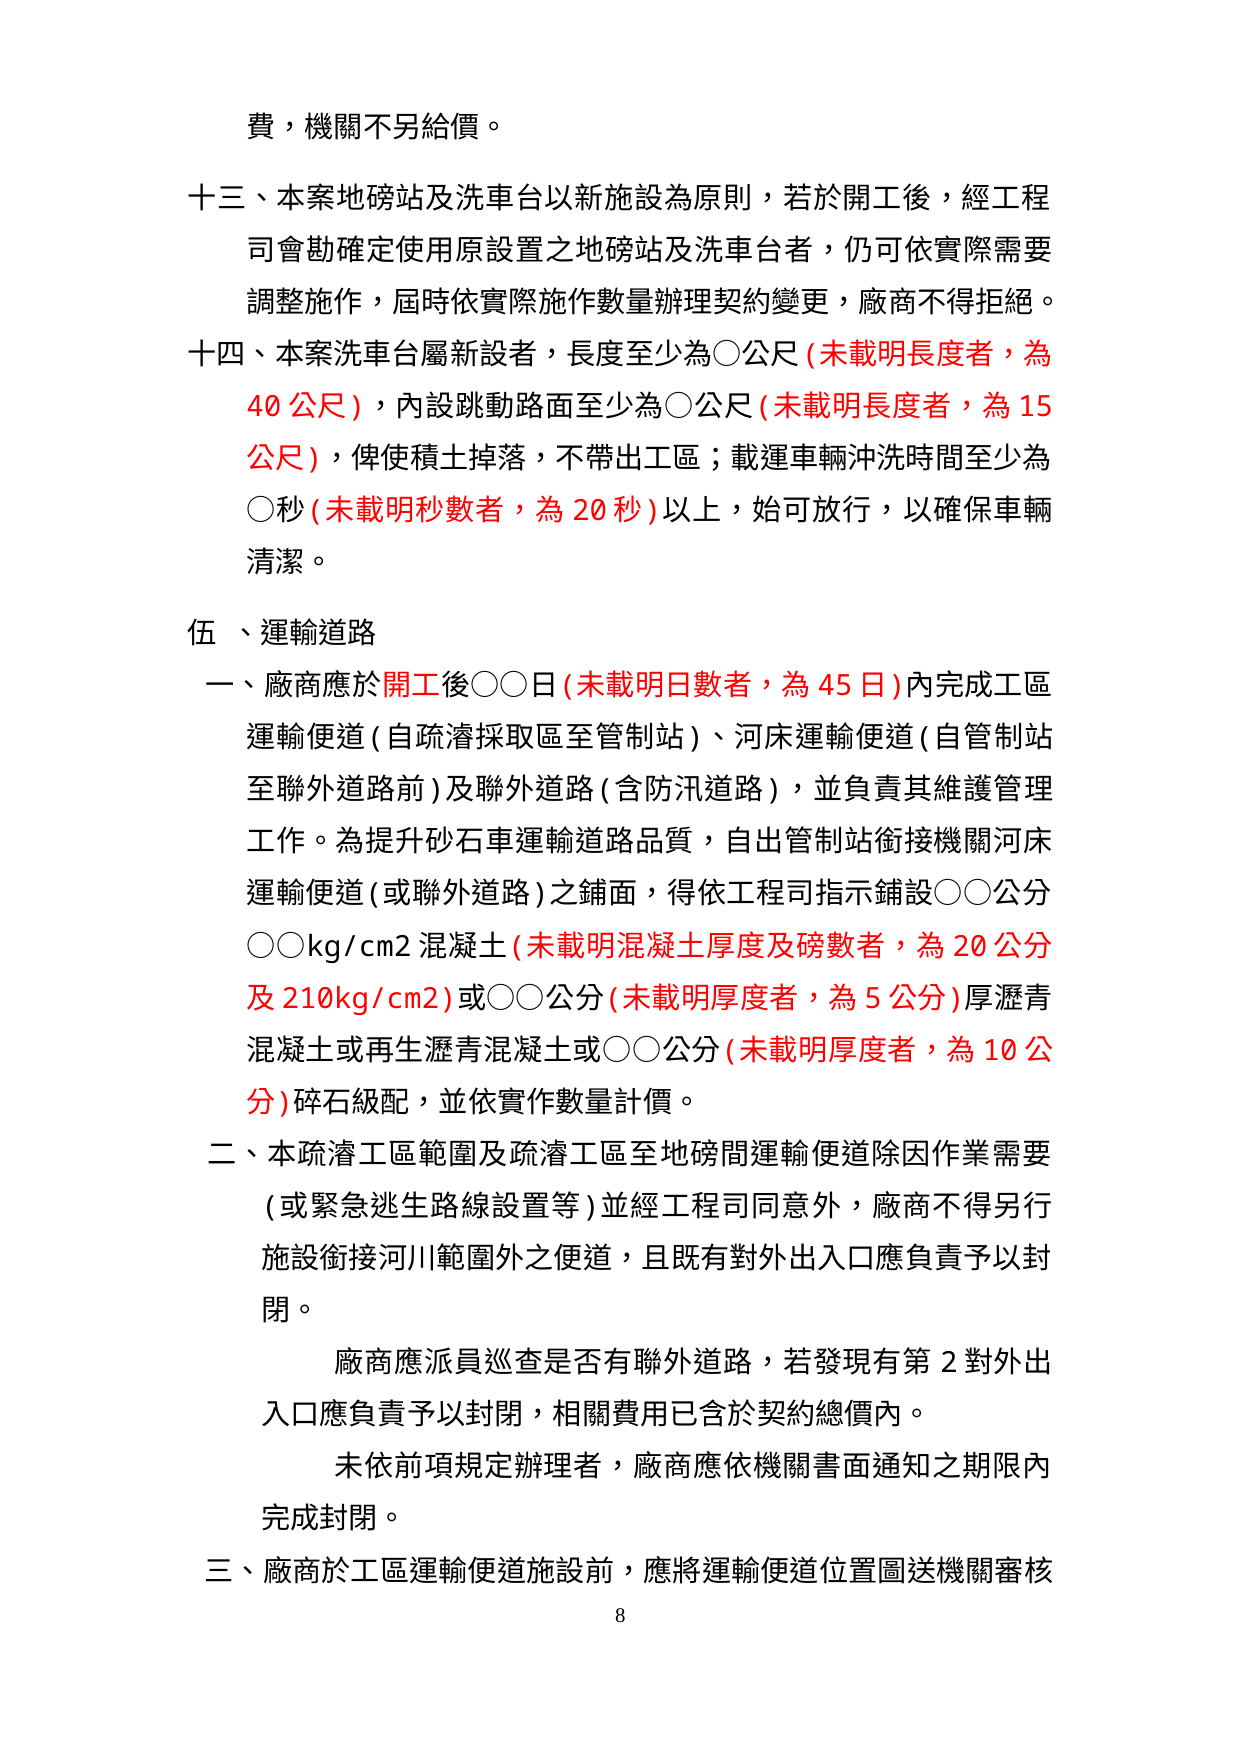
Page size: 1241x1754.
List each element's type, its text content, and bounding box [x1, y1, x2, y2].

text 一、廠商應於開工後○○日(未載明日數者，為45日)內完成工區運輸便道(自疏濬採取區至管制站)、河床運輸便道(自管制站至聯外道路前)及聯外道路(含防汛道路)，並負責其維護管理工作。為提升砂石車運輸道路品質，自出管制站銜接機關河床運輸便道(或聯外道路)之鋪面，得依工程司指示鋪設○○公分○○kg/cm2混凝土(未載明混凝土厚度及磅數者，為20公分及210kg/cm2)或○○公分(未載明厚度者，為5公分)厚瀝青混凝土或再生瀝青混凝土或○○公分(未載明厚度者，為10公分)碎石級配，並依實作數量計價。 [187, 654, 1053, 1123]
text 十四、本案洗車台屬新設者，長度至少為○公尺(未載明長度者，為40公尺)，內設跳動路面至少為○公尺(未載明長度者，為15公尺)，俾使積土掉落，不帶出工區；載運車輛沖洗時間至少為○秒(未載明秒數者，為20秒)以上，始可放行，以確保車輛清潔。 [187, 323, 1053, 583]
text 伍 、運輸道路 [187, 602, 1053, 654]
text 三、廠商於工區運輸便道施設前，應將運輸便道位置圖送機關審核同意後始准施設。且施設完成後廠商應提供半拖車一輛，必要時工程司得邀收入標廠商1至2家，全線試行駛路況，如經試行駛結果認有再整理或修正路線坡度必要時，廠商應配合辦理。 [187, 1539, 1053, 1591]
text 二、本疏濬工區範圍及疏濬工區至地磅間運輸便道除因作業需要(或緊急逃生路線設置等)並經工程司同意外，廠商不得另行施設銜接河川範圍外之便道，且既有對外出入口應負責予以封閉。 [187, 1123, 1053, 1331]
text 費，機關不另給價。 [187, 96, 1053, 148]
text 未依前項規定辦理者，廠商應依機關書面通知之期限內完成封閉。 [187, 1435, 1053, 1539]
text 十三、本案地磅站及洗車台以新施設為原則，若於開工後，經工程司會勘確定使用原設置之地磅站及洗車台者，仍可依實際需要調整施作，屆時依實際施作數量辦理契約變更，廠商不得拒絕。 [187, 166, 1053, 323]
text 廠商應派員巡查是否有聯外道路，若發現有第2對外出入口應負責予以封閉，相關費用已含於契約總價內。 [187, 1331, 1053, 1435]
